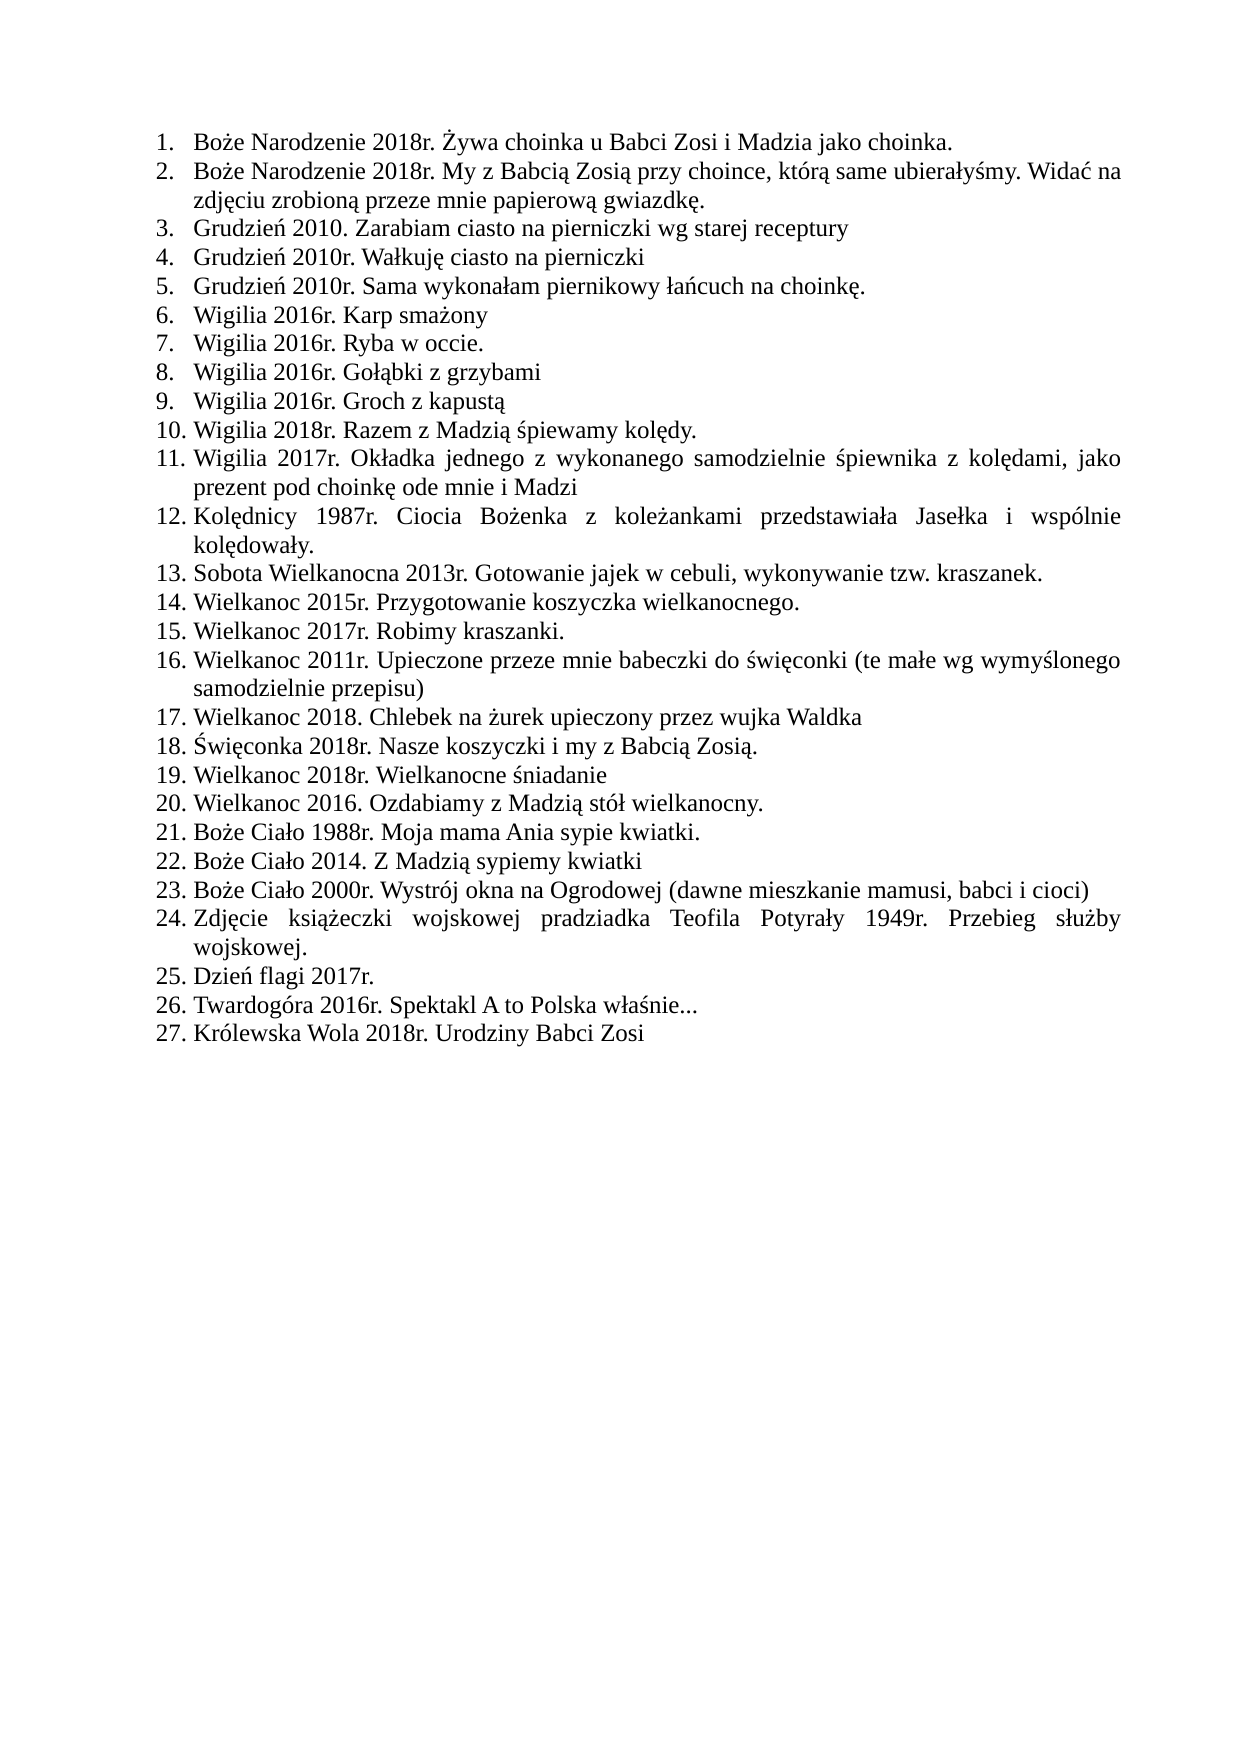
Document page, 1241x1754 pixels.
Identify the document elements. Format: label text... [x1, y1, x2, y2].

list Wielkanoc 2015r. Przygotowanie koszyczka wielkanocnego. [156, 587, 1122, 616]
list Boże Ciało 2000r. Wystrój okna na Ogrodowej (dawne mieszkanie mamusi, babci i cioci) [156, 875, 1122, 903]
list Królewska Wola 2018r. Urodziny Babci Zosi [156, 1018, 1122, 1047]
list Wielkanoc 2017r. Robimy kraszanki. [156, 616, 1122, 645]
list Kolędnicy 1987r. Ciocia Bożenka z koleżankami przedstawiała Jasełka i wspólnie kolędowały. [156, 501, 1122, 558]
list Boże Ciało 1988r. Moja mama Ania sypie kwiatki. [156, 817, 1122, 846]
list Wigilia 2016r. Ryba w occie. [156, 328, 1122, 357]
list Wielkanoc 2018r. Wielkanocne śniadanie [156, 760, 1122, 788]
list Grudzień 2010r. Wałkuję ciasto na pierniczki [156, 242, 1122, 271]
list Wielkanoc 2016. Ozdabiamy z Madzią stół wielkanocny. [156, 788, 1122, 817]
list Wielkanoc 2011r. Upieczone przeze mnie babeczki do święconki (te małe wg wymyślonego samodzielnie przepisu) [156, 645, 1122, 702]
list Sobota Wielkanocna 2013r. Gotowanie jajek w cebuli, wykonywanie tzw. kraszanek. [156, 558, 1122, 587]
list Dzień flagi 2017r. [156, 961, 1122, 990]
list Wielkanoc 2018. Chlebek na żurek upieczony przez wujka Waldka [156, 702, 1122, 731]
list Wigilia 2017r. Okładka jednego z wykonanego samodzielnie śpiewnika z kolędami, jako prezent pod choinkę ode mnie i Madzi [156, 443, 1122, 501]
list Wigilia 2016r. Karp smażony [156, 300, 1122, 328]
list Boże Narodzenie 2018r. Żywa choinka u Babci Zosi i Madzia jako choinka. [156, 127, 1122, 156]
list Wigilia 2016r. Groch z kapustą [156, 386, 1122, 415]
list Boże Ciało 2014. Z Madzią sypiemy kwiatki [156, 846, 1122, 875]
list Wigilia 2016r. Gołąbki z grzybami [156, 357, 1122, 386]
list Święconka 2018r. Nasze koszyczki i my z Babcią Zosią. [156, 731, 1122, 760]
list Zdjęcie książeczki wojskowej pradziadka Teofila Potyrały 1949r. Przebieg służby wojskowej. [156, 903, 1122, 961]
list Boże Narodzenie 2018r. My z Babcią Zosią przy choince, którą same ubierałyśmy. Widać na zdjęciu zrobioną przeze mnie papierową gwiazdkę. [156, 156, 1122, 213]
list Wigilia 2018r. Razem z Madzią śpiewamy kolędy. [156, 415, 1122, 443]
list Grudzień 2010. Zarabiam ciasto na pierniczki wg starej receptury [156, 213, 1122, 242]
list Grudzień 2010r. Sama wykonałam piernikowy łańcuch na choinkę. [156, 271, 1122, 300]
list Twardogóra 2016r. Spektakl A to Polska właśnie... [156, 990, 1122, 1018]
